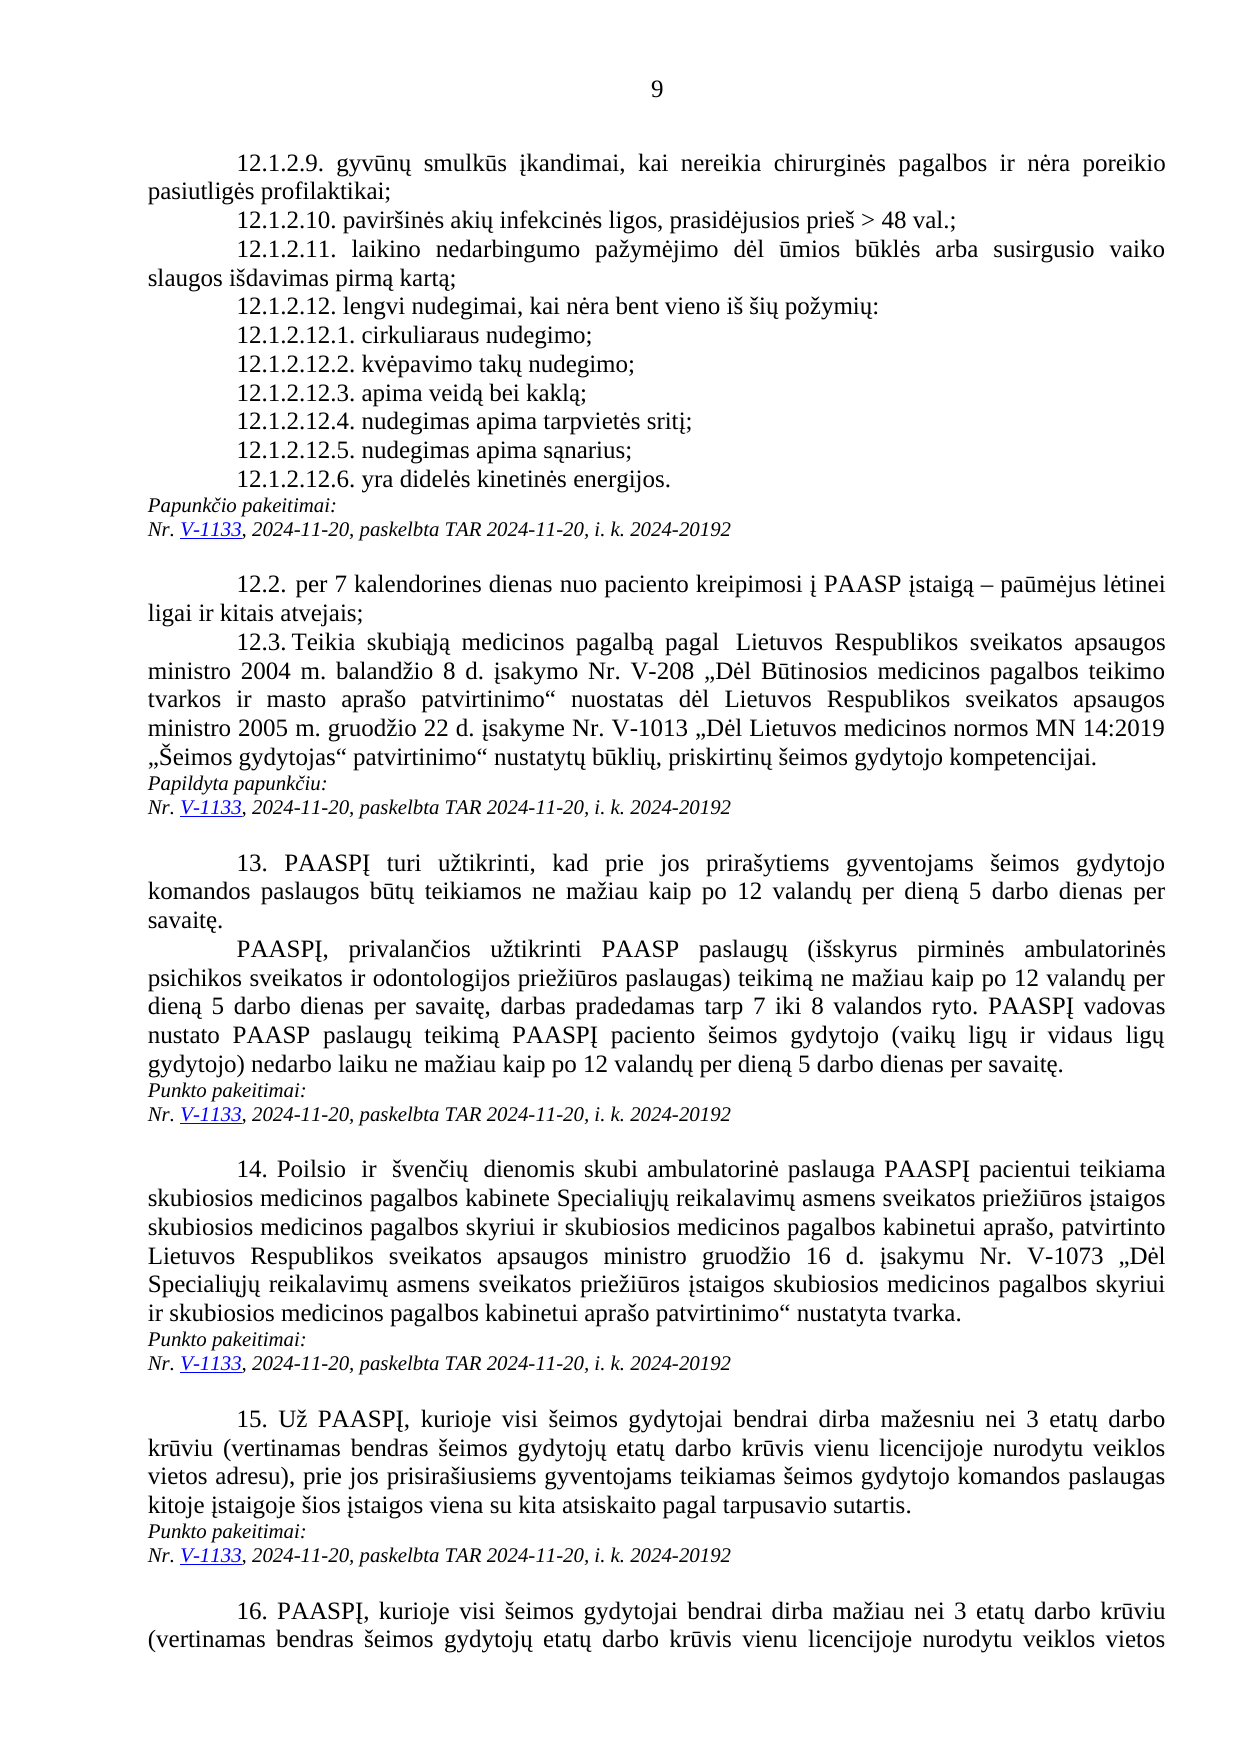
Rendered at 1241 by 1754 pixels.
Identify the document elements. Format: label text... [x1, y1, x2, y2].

text Nr. V-1133, 2024-11-20, paskelbta TAR 2024-11-20, i. k. 2024-20192 [148, 517, 1166, 541]
text Papunkčio pakeitimai: [148, 493, 1166, 517]
text 12.1.2.12. lengvi nudegimai, kai nėra bent vieno iš šių požymių: [148, 291, 1166, 320]
text 12.1.2.10. paviršinės akių infekcinės ligos, prasidėjusios prieš > 48 val.; [148, 205, 1166, 234]
text 12.2. per 7 kalendorines dienas nuo paciento kreipimosi į PAASP įstaigą – paūmėjus lėtinei ligai ir kitais atvejais; [148, 569, 1166, 627]
text 12.1.2.12.5. nudegimas apima sąnarius; [148, 435, 1166, 464]
text Nr. V-1133, 2024-11-20, paskelbta TAR 2024-11-20, i. k. 2024-20192 [148, 795, 1166, 819]
text 12.1.2.12.6. yra didelės kinetinės energijos. [148, 464, 1166, 493]
text 14. Poilsio ir švenčių dienomis skubi ambulatorinė paslauga PAASPĮ pacientui teikiama skubiosios medicinos pagalbos kabinete Specialiųjų reikalavimų asmens sveikatos priežiūros įstaigos skubiosios medicinos pagalbos skyriui ir skubiosios medicinos pagalbos kabinetui aprašo, patvirtinto Lietuvos Respublikos sveikatos apsaugos ministro gruodžio 16 d. įsakymu Nr. V-1073 „Dėl Specialiųjų reikalavimų asmens sveikatos priežiūros įstaigos skubiosios medicinos pagalbos skyriui ir skubiosios medicinos pagalbos kabinetui aprašo patvirtinimo“ nustatyta tvarka. [148, 1154, 1166, 1327]
text 12.1.2.12.4. nudegimas apima tarpvietės sritį; [148, 406, 1166, 435]
text Papildyta papunkčiu: [148, 771, 1166, 795]
text Nr. V-1133, 2024-11-20, paskelbta TAR 2024-11-20, i. k. 2024-20192 [148, 1102, 1166, 1126]
text 13. PAASPĮ turi užtikrinti, kad prie jos prirašytiems gyventojams šeimos gydytojo komandos paslaugos būtų teikiamos ne mažiau kaip po 12 valandų per dieną 5 darbo dienas per savaitę. [148, 848, 1166, 934]
text Punkto pakeitimai: [148, 1519, 1166, 1543]
text Nr. V-1133, 2024-11-20, paskelbta TAR 2024-11-20, i. k. 2024-20192 [148, 1543, 1166, 1567]
text 12.1.2.11. laikino nedarbingumo pažymėjimo dėl ūmios būklės arba susirgusio vaiko slaugos išdavimas pirmą kartą; [148, 234, 1166, 291]
text 12.3. Teikia skubiąją medicinos pagalbą pagal Lietuvos Respublikos sveikatos apsaugos ministro 2004 m. balandžio 8 d. įsakymo Nr. V-208 „Dėl Būtinosios medicinos pagalbos teikimo tvarkos ir masto aprašo patvirtinimo“ nuostatas dėl Lietuvos Respublikos sveikatos apsaugos ministro 2005 m. gruodžio 22 d. įsakyme Nr. V-1013 „Dėl Lietuvos medicinos normos MN 14:2019 „Šeimos gydytojas“ patvirtinimo“ nustatytų būklių, priskirtinų šeimos gydytojo kompetencijai. [148, 627, 1166, 771]
text 12.1.2.12.2. kvėpavimo takų nudegimo; [148, 349, 1166, 378]
text Punkto pakeitimai: [148, 1078, 1166, 1102]
text 12.1.2.9. gyvūnų smulkūs įkandimai, kai nereikia chirurginės pagalbos ir nėra poreikio pasiutligės profilaktikai; [148, 148, 1166, 205]
text Punkto pakeitimai: [148, 1327, 1166, 1351]
text 15. Už PAASPĮ, kurioje visi šeimos gydytojai bendrai dirba mažesniu nei 3 etatų darbo krūviu (vertinamas bendras šeimos gydytojų etatų darbo krūvis vienu licencijoje nurodytu veiklos vietos adresu), prie jos prisirašiusiems gyventojams teikiamas šeimos gydytojo komandos paslaugas kitoje įstaigoje šios įstaigos viena su kita atsiskaito pagal tarpusavio sutartis. [148, 1404, 1166, 1519]
text 12.1.2.12.3. apima veidą bei kaklą; [148, 378, 1166, 406]
text Nr. V-1133, 2024-11-20, paskelbta TAR 2024-11-20, i. k. 2024-20192 [148, 1351, 1166, 1375]
text 12.1.2.12.1. cirkuliaraus nudegimo; [148, 320, 1166, 349]
text 16. PAASPĮ, kurioje visi šeimos gydytojai bendrai dirba mažiau nei 3 etatų darbo krūviu (vertinamas bendras šeimos gydytojų etatų darbo krūvis vienu licencijoje nurodytu veiklos vietos [148, 1596, 1166, 1653]
text PAASPĮ, privalančios užtikrinti PAASP paslaugų (išskyrus pirminės ambulatorinės psichikos sveikatos ir odontologijos priežiūros paslaugas) teikimą ne mažiau kaip po 12 valandų per dieną 5 darbo dienas per savaitę, darbas pradedamas tarp 7 iki 8 valandos ryto. PAASPĮ vadovas nustato PAASP paslaugų teikimą PAASPĮ paciento šeimos gydytojo (vaikų ligų ir vidaus ligų gydytojo) nedarbo laiku ne mažiau kaip po 12 valandų per dieną 5 darbo dienas per savaitę. [148, 934, 1166, 1078]
